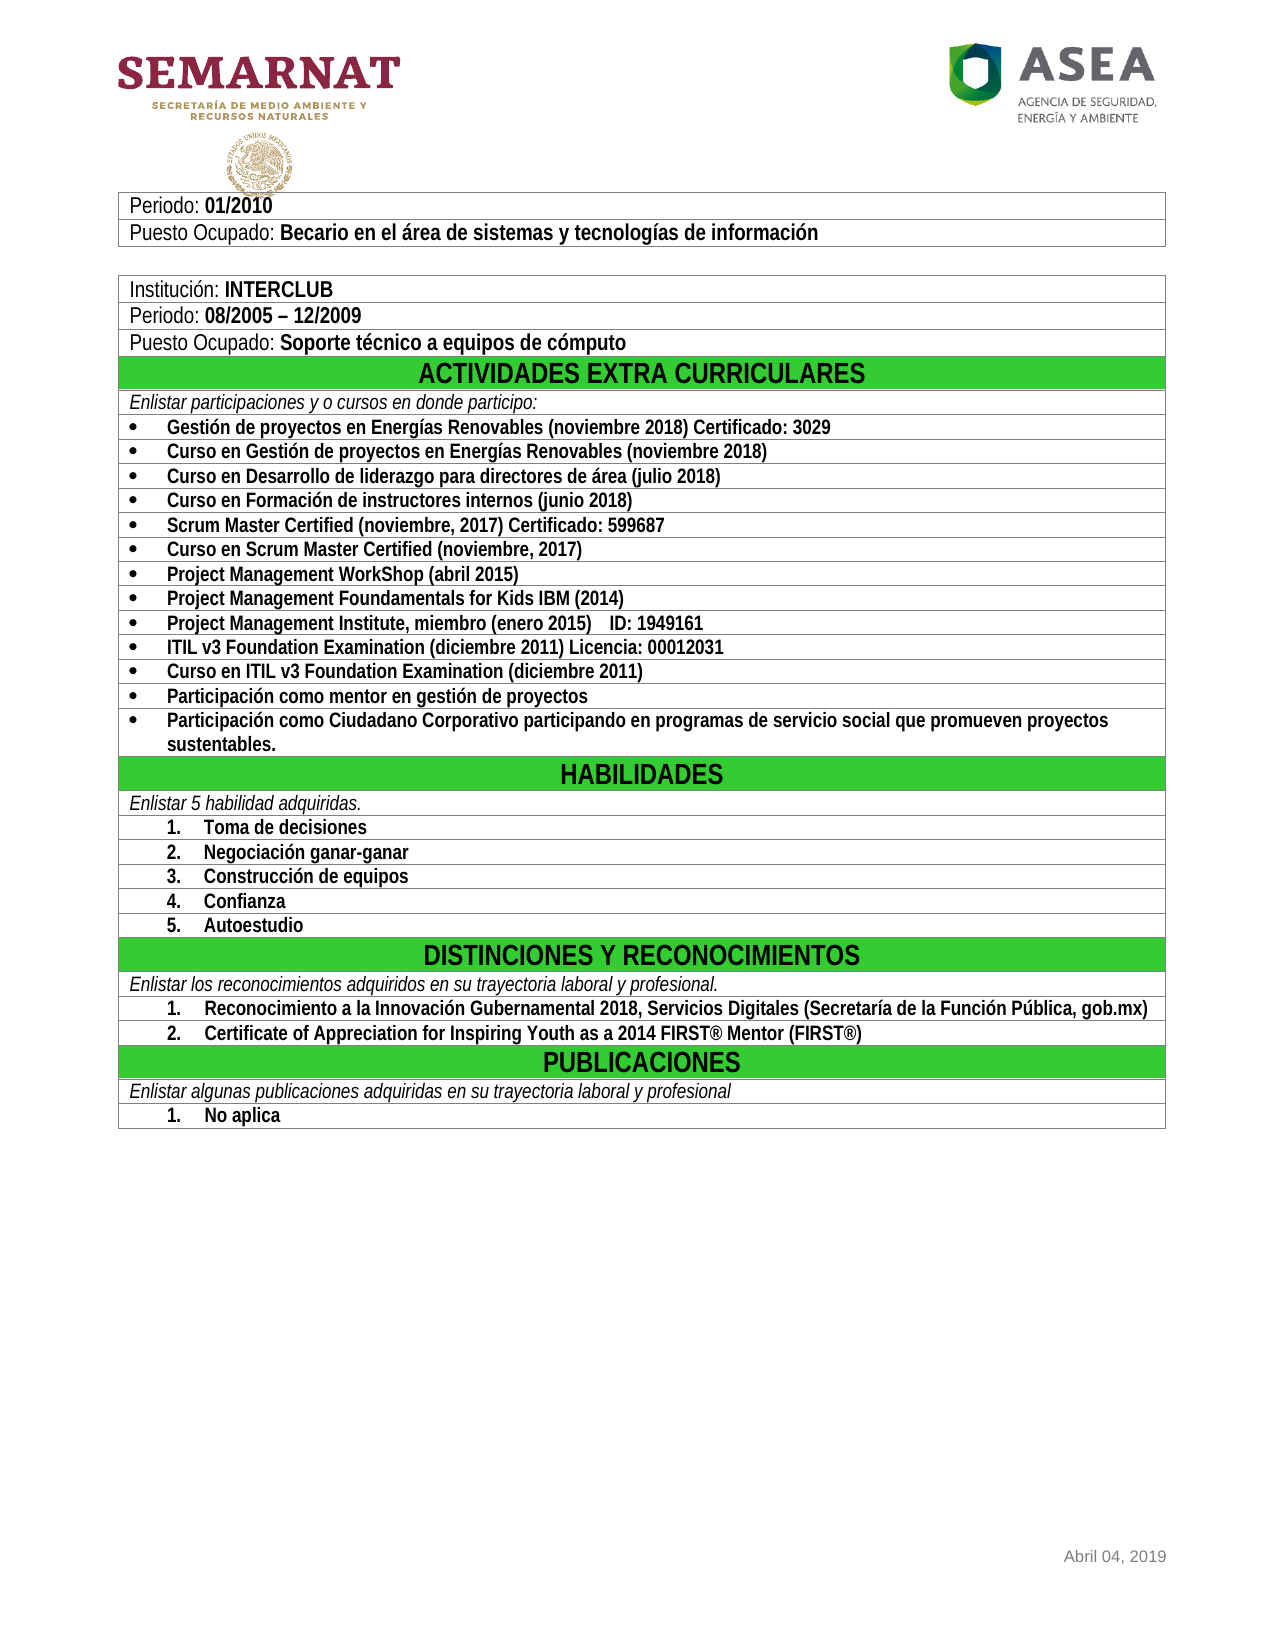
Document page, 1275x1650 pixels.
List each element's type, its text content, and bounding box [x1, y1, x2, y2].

table_cell Curso en Gestión de proyectos en Energías Renovables (noviembre 2018) [119, 440, 1165, 463]
table_cell [118, 247, 1166, 275]
table_cell Curso en Desarrollo de liderazgo para directores de área (julio 2018) [119, 464, 1165, 487]
table_cell Periodo: 01/2010 [119, 193, 1165, 219]
table_cell Confianza [119, 889, 1165, 913]
table_cell Periodo: 08/2005 – 12/2009 [119, 303, 1165, 329]
table_cell ITIL v3 Foundation Examination (diciembre 2011) Licencia: 00012031 [119, 635, 1165, 659]
table_cell Project Management Foundamentals for Kids IBM (2014) [119, 586, 1165, 610]
table_cell Construcción de equipos [119, 865, 1165, 888]
table_cell Gestión de proyectos en Energías Renovables (noviembre 2018) Certificado: 3029 [119, 415, 1165, 438]
table_cell PUBLICACIONES [119, 1046, 1165, 1078]
table_cell Enlistar 5 habilidad adquiridas. [119, 791, 1165, 815]
table_cell Certificate of Appreciation for Inspiring Youth as a 2014 FIRST® Mentor (FIRST®) [119, 1021, 1165, 1044]
table_cell ACTIVIDADES EXTRA CURRICULARES [119, 357, 1165, 389]
table_cell Curso en ITIL v3 Foundation Examination (diciembre 2011) [119, 660, 1165, 683]
table_cell DISTINCIONES Y RECONOCIMIENTOS [119, 938, 1165, 971]
table_cell Puesto Ocupado: Becario en el área de sistemas y tecnologías de información [119, 220, 1165, 246]
table_cell Institución: INTERCLUB [119, 276, 1165, 302]
table_cell Curso en Scrum Master Certified (noviembre, 2017) [119, 538, 1165, 561]
table_cell Participación como Ciudadano Corporativo participando en programas de servicio social que promueven proyectos sustentables. [119, 709, 1165, 756]
table_cell Enlistar los reconocimientos adquiridos en su trayectoria laboral y profesional. [119, 972, 1165, 996]
table_cell Negociación ganar-ganar [119, 840, 1165, 864]
table_cell Scrum Master Certified (noviembre, 2017) Certificado: 599687 [119, 513, 1165, 536]
table_cell Puesto Ocupado: Soporte técnico a equipos de cómputo [119, 330, 1165, 356]
table_cell Enlistar participaciones y o cursos en donde participo: [119, 391, 1165, 414]
table_cell Toma de decisiones [119, 816, 1165, 839]
table_cell Project Management Institute, miembro (enero 2015) ID: 1949161 [119, 611, 1165, 634]
table_cell Project Management WorkShop (abril 2015) [119, 562, 1165, 585]
table_cell Reconocimiento a la Innovación Gubernamental 2018, Servicios Digitales (Secretaría de la Función Pública, gob.mx) [119, 997, 1165, 1020]
table_cell No aplica [119, 1104, 1165, 1127]
table_cell HABILIDADES [119, 757, 1165, 790]
table_cell Enlistar algunas publicaciones adquiridas en su trayectoria laboral y profesional [119, 1080, 1165, 1103]
table_cell Curso en Formación de instructores internos (junio 2018) [119, 489, 1165, 512]
table_cell Autoestudio [119, 914, 1165, 937]
table_cell Participación como mentor en gestión de proyectos [119, 684, 1165, 708]
